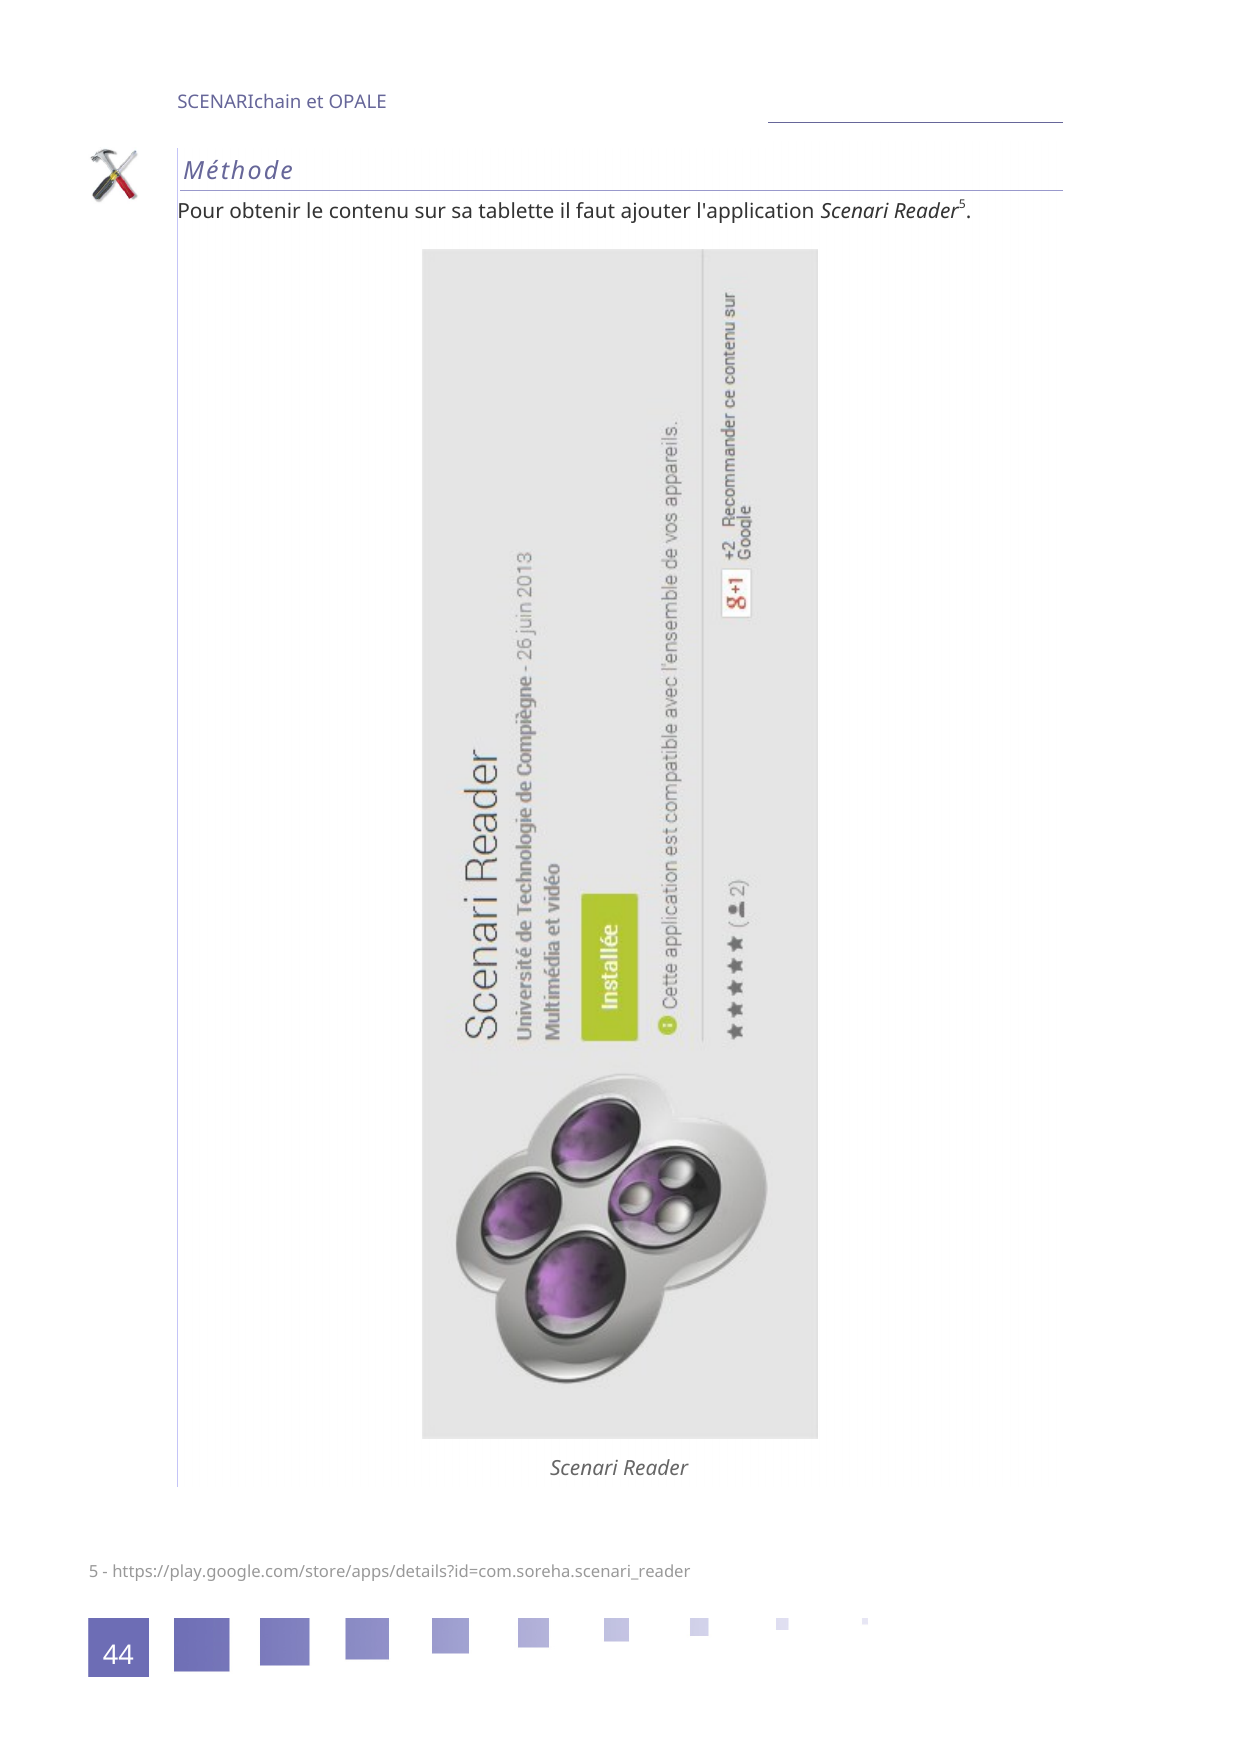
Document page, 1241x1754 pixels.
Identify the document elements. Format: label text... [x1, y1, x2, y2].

text https://play.google.com/store/apps/details?id=com.soreha.scenari_reader [88, 1560, 1063, 1583]
text Pour obtenir le contenu sur sa tablette il faut ajouter l'application Scenari Reader. [177, 196, 1063, 224]
picture [88, 1618, 1063, 1677]
title Méthode [180, 150, 1063, 190]
picture [177, 1482, 1063, 1487]
title Scenari Reader [177, 1453, 1063, 1482]
picture [177, 224, 1063, 1453]
picture [88, 141, 1063, 208]
